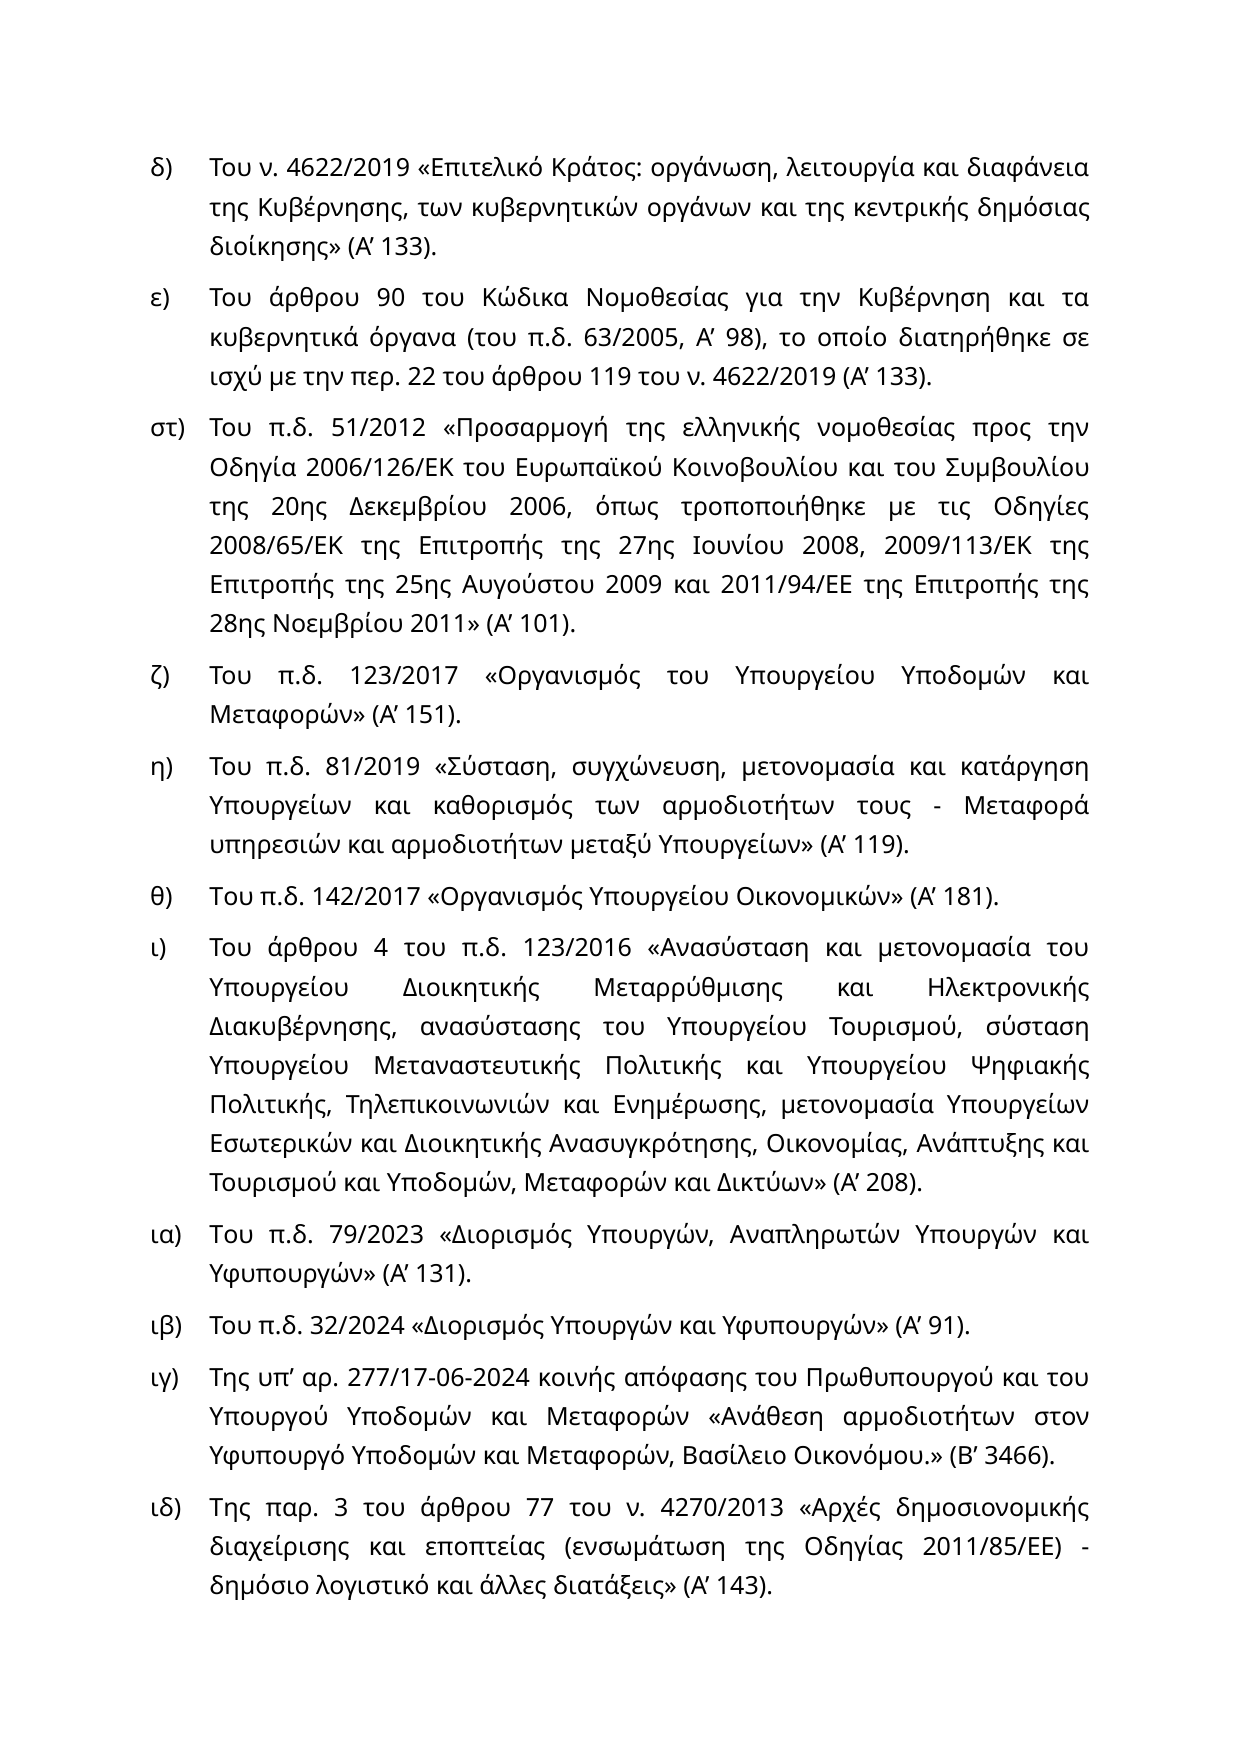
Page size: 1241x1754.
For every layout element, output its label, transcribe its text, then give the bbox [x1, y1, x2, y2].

list ιγ) Της υπ’ αρ. 277/17-06-2024 κοινής απόφασης του Πρωθυπουργού και του Υπουργού Υποδομών και Μεταφορών «Ανάθεση αρμοδιοτήτων στον Υφυπουργό Υποδομών και Μεταφορών, Βασίλειο Οικονόμου.» (Β’ 3466). [150, 1359, 1090, 1472]
list ιβ) Του π.δ. 32/2024 «Διορισμός Υπουργών και Υφυπουργών» (Α’ 91). [150, 1307, 1090, 1342]
list στ) Του π.δ. 51/2012 «Προσαρμογή της ελληνικής νομοθεσίας προς την Οδηγία 2006/126/ΕΚ του Ευρωπαϊκού Κοινοβουλίου και του Συμβουλίου της 20ης Δεκεμβρίου 2006, όπως τροποποιήθηκε με τις Οδηγίες 2008/65/ΕΚ της Επιτροπής της 27ης Ιουνίου 2008, 2009/113/ΕΚ της Επιτροπής της 25ης Αυγούστου 2009 και 2011/94/ΕΕ της Επιτροπής της 28ης Νοεμβρίου 2011» (Α’ 101). [150, 410, 1090, 640]
list ιδ) Tης παρ. 3 του άρθρου 77 του ν. 4270/2013 «Αρχές δημοσιονομικής διαχείρισης και εποπτείας (ενσωμάτωση της Οδηγίας 2011/85/ΕΕ) - δημόσιο λογιστικό και άλλες διατάξεις» (Α’ 143). [150, 1489, 1090, 1602]
list ζ) Του π.δ. 123/2017 «Οργανισμός του Υπουργείου Υποδομών και Μεταφορών» (Α’ 151). [150, 657, 1090, 731]
list ι) Του άρθρου 4 του π.δ. 123/2016 «Ανασύσταση και μετονομασία του Υπουργείου Διοικητικής Μεταρρύθμισης και Ηλεκτρονικής Διακυβέρνησης, ανασύστασης του Υπουργείου Τουρισμού, σύσταση Υπουργείου Μεταναστευτικής Πολιτικής και Υπουργείου Ψηφιακής Πολιτικής, Τηλεπικοινωνιών και Ενημέρωσης, μετονομασία Υπουργείων Εσωτερικών και Διοικητικής Ανασυγκρότησης, Οικονομίας, Ανάπτυξης και Τουρισμού και Υποδομών, Μεταφορών και Δικτύων» (Α’ 208). [150, 930, 1090, 1199]
list ια) Tου π.δ. 79/2023 «Διορισμός Υπουργών, Αναπληρωτών Υπουργών και Υφυπουργών» (Α’ 131). [150, 1217, 1090, 1290]
list θ) Tου π.δ. 142/2017 «Οργανισμός Υπουργείου Οικονομικών» (Α’ 181). [150, 878, 1090, 912]
list η) Του π.δ. 81/2019 «Σύσταση, συγχώνευση, μετονομασία και κατάργηση Υπουργείων και καθορισμός των αρμοδιοτήτων τους - Μεταφορά υπηρεσιών και αρμοδιοτήτων μεταξύ Υπουργείων» (Α’ 119). [150, 748, 1090, 861]
list δ) Του ν. 4622/2019 «Επιτελικό Κράτος: οργάνωση, λειτουργία και διαφάνεια της Κυβέρνησης, των κυβερνητικών οργάνων και της κεντρικής δημόσιας διοίκησης» (Α’ 133). [150, 150, 1090, 262]
list ε) Του άρθρου 90 του Κώδικα Νομοθεσίας για την Κυβέρνηση και τα κυβερνητικά όργανα (του π.δ. 63/2005, Α’ 98), το οποίο διατηρήθηκε σε ισχύ με την περ. 22 του άρθρου 119 του ν. 4622/2019 (Α’ 133). [150, 280, 1090, 392]
